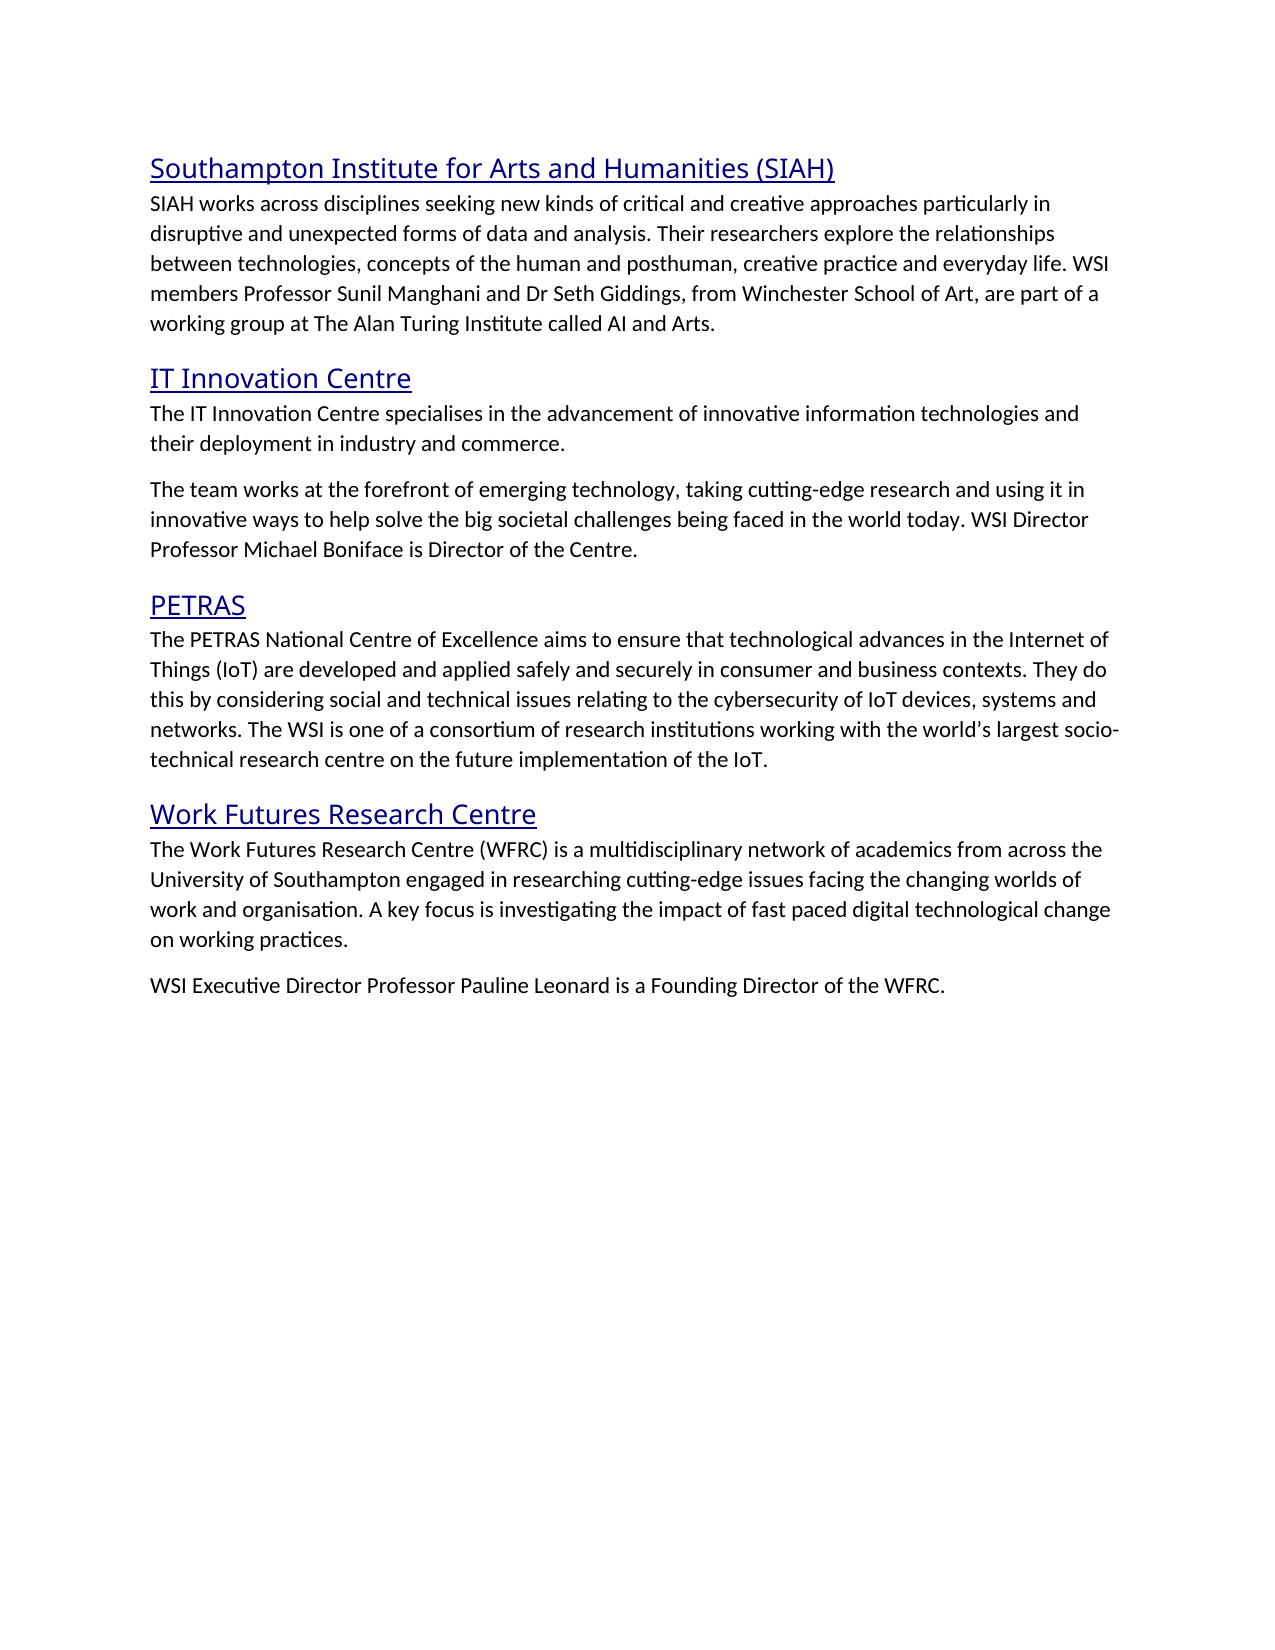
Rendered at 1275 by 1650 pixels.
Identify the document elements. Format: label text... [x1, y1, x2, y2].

text The IT Innovation Centre specialises in the advancement of innovative information technologies and their deployment in industry and commerce. [150, 399, 1125, 457]
subtitle IT Innovation Centre [150, 360, 1125, 397]
subtitle Work Futures Research Centre [150, 796, 1125, 833]
text The PETRAS National Centre of Excellence aims to ensure that technological advances in the Internet of Things (IoT) are developed and applied safely and securely in consumer and business contexts. They do this by considering social and technical issues relating to the cybersecurity of IoT devices, systems and networks. The WSI is one of a consortium of research institutions working with the world’s largest socio-technical research centre on the future implementation of the IoT. [150, 625, 1125, 773]
text The team works at the forefront of emerging technology, taking cutting-edge research and using it in innovative ways to help solve the big societal challenges being faced in the world today. WSI Director Professor Michael Boniface is Director of the Centre. [150, 476, 1125, 563]
text WSI Executive Director Professor Pauline Leonard is a Founding Director of the WFRC. [150, 971, 1125, 999]
text The Work Futures Research Centre (WFRC) is a multidisciplinary network of academics from across the University of Southampton engaged in researching cutting-edge issues facing the changing worlds of work and organisation. A key focus is investigating the impact of fast paced digital technological change on working practices. [150, 835, 1125, 953]
subtitle PETRAS [150, 586, 1125, 623]
text SIAH works across disciplines seeking new kinds of critical and creative approaches particularly in disruptive and unexpected forms of data and analysis. Their researchers explore the relationships between technologies, concepts of the human and posthuman, creative practice and everyday life. WSI members Professor Sunil Manghani and Dr Seth Giddings, from Winchester School of Art, are part of a working group at The Alan Turing Institute called AI and Arts. [150, 189, 1125, 337]
subtitle Southampton Institute for Arts and Humanities (SIAH) [150, 150, 1125, 187]
